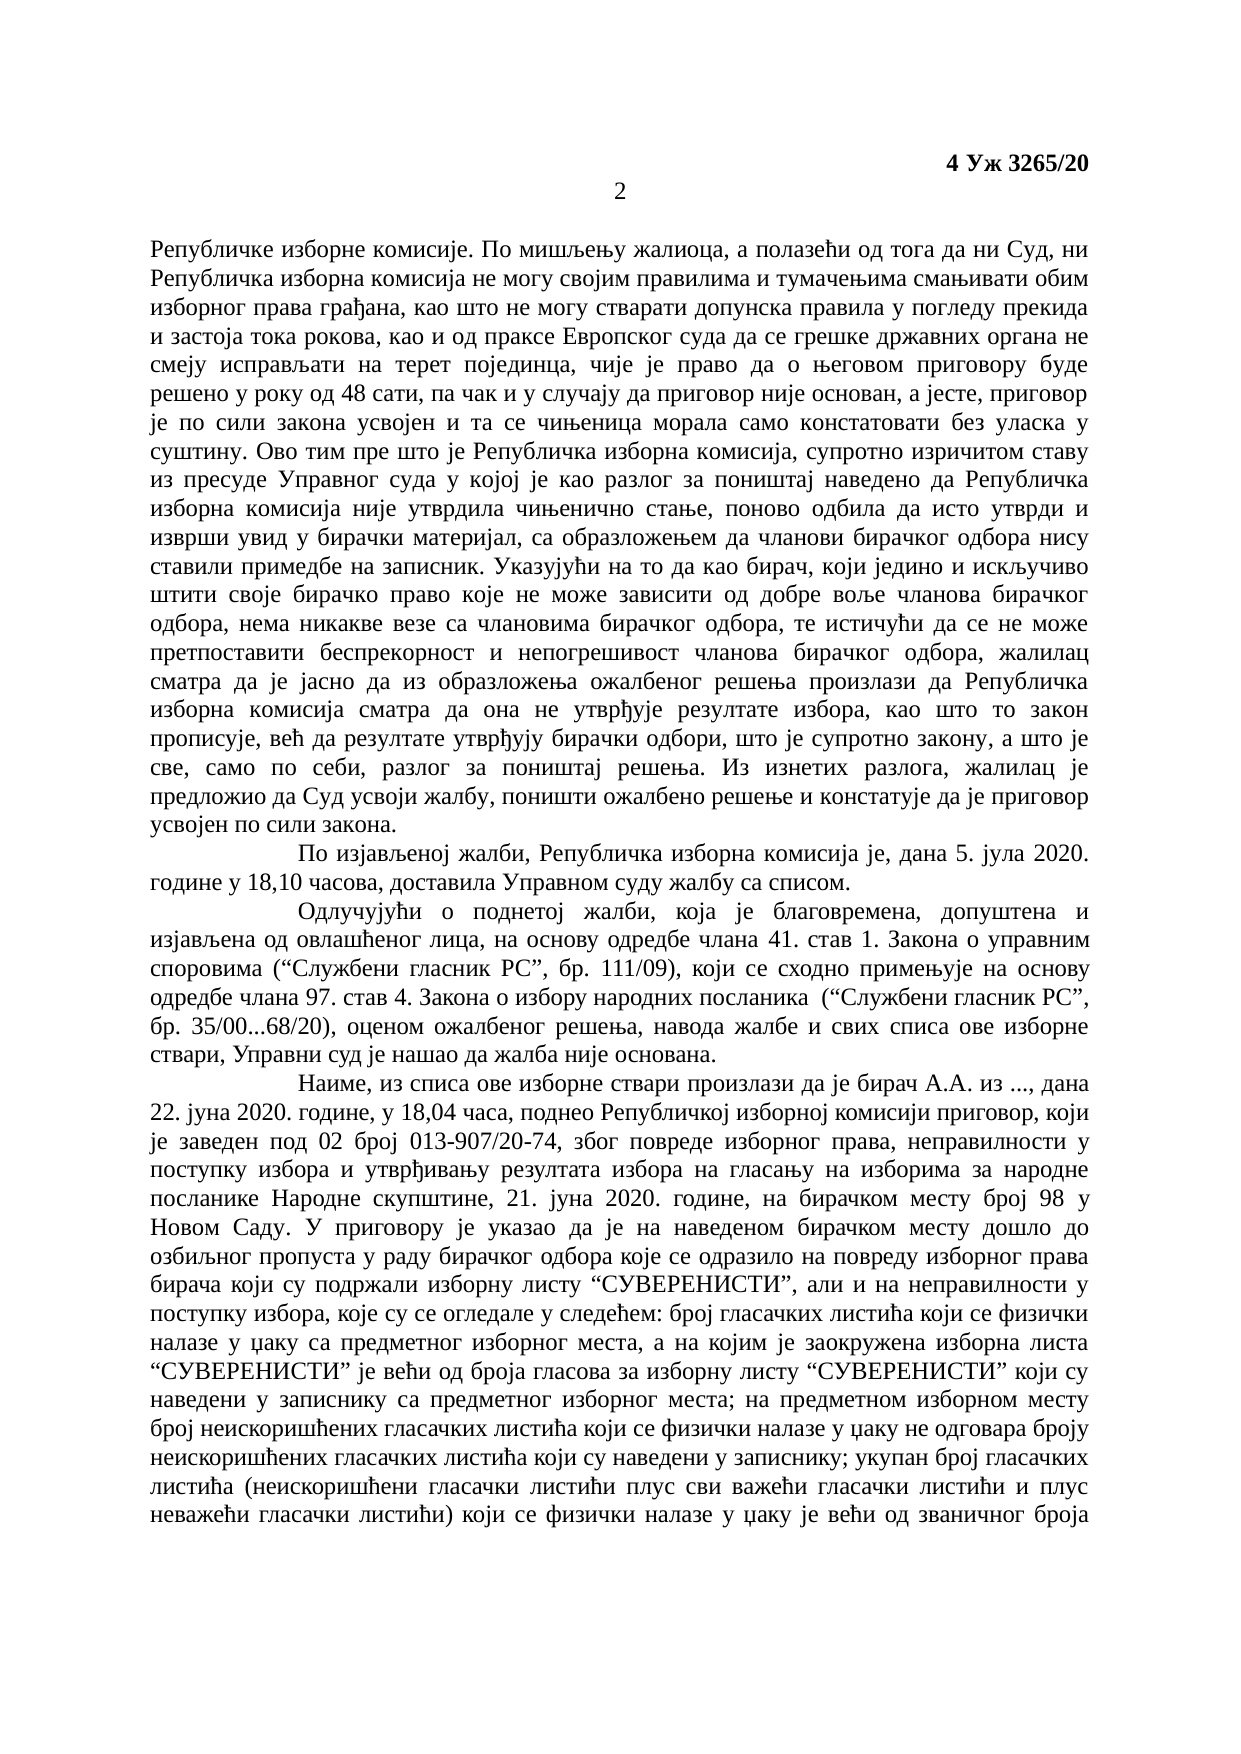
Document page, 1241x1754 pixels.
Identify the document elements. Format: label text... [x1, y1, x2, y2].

text Републичке изборне комисије. По мишљењу жалиоца, а полазећи од тога да ни Суд, ни Републичка изборна комисија не могу својим правилима и тумачењима смањивати обим изборног права грађана, као што не могу стварати допунска правила у погледу прекида и застоја тока рокова, као и од праксе Европског суда да се грешке државних органа не смеју исправљати на терет појединца, чије је право да о његовом приговору буде решено у року од 48 сати, па чак и у случају да приговор није основан, а јесте, приговор је по сили закона усвојен и та се чињеница морала само констатовати без уласка у суштину. Ово тим пре што је Републичка изборна комисија, супротно изричитом ставу из пресуде Управног суда у којој је као разлог за поништај наведено да Републичка изборна комисија није утврдила чињенично стање, поново одбила да исто утврди и изврши увид у бирачки материјал, са образложењем да чланови бирачког одбора нису ставили примедбе на записник. Указујући на то да као бирач, који једино и искључиво штити своје бирачко право које не може зависити од добре воље чланова бирачког одбора, нема никакве везе са члановима бирачког одбора, те истичући да се не може претпоставити беспрекорност и непогрешивост чланова бирачког одбора, жалилац сматра да је јасно да из образложења ожалбеног решења произлази да Републичка изборна комисија сматра да она не утврђује резултате избора, као што то закон прописује, већ да резултате утврђују бирачки одбори, што је супротно закону, а што је све, само по себи, разлог за поништај решења. Из изнетих разлога, жалилац је предложио да Суд усвоји жалбу, поништи ожалбено решење и констатује да је приговор усвојен по сили закона. [150, 234, 1090, 838]
text По изјављеној жалби, Републичка изборна комисија је, дана 5. јула 2020. године у 18,10 часова, доставила Управном суду жалбу са списом. [150, 838, 1090, 896]
text Наиме, из списа ове изборне ствари произлази да је бирач A.A. из ..., дана 22. јуна 2020. године, у 18,04 часа, поднео Републичкој изборној комисији приговор, који је заведен под 02 број 013-907/20-74, због повреде изборног права, неправилности у поступку избора и утврђивању резултата избора на гласању на изборима за народне посланике Народне скупштине, 21. јуна 2020. године, на бирачком месту број 98 у Новом Саду. У приговору је указао да је на наведеном бирачком месту дошло до озбиљног пропуста у раду бирачког одбора које се одразило на повреду изборног права бирача који су подржали изборну листу “СУВЕРЕНИСТИ”, али и на неправилности у поступку избора, које су се огледале у следећем: број гласачких листића који се физички налазе у џаку са предметног изборног места, а на којим је заокружена изборна листа “СУВЕРЕНИСТИ” је већи од броја гласова за изборну листу “СУВЕРЕНИСТИ” који су наведени у записнику са предметног изборног места; на предметном изборном месту број неискоришћених гласачких листића који се физички налазе у џаку не одговара броју неискоришћених гласачких листића који су наведени у записнику; укупан број гласачких листића (неискоришћени гласачки листићи плус сви важећи гласачки листићи и плус неважећи гласачки листићи) који се физички налазе у џаку је већи од званичног броја [150, 1068, 1090, 1528]
text Одлучујући о поднетој жалби, која је благовремена, допуштена и изјављена од овлашћеног лица, на основу одредбе члана 41. став 1. Закона о управним споровима (“Службени гласник РС”, бр. 111/09), који се сходно примењује на основу одредбе члана 97. став 4. Закона о избору народних посланика (“Службени гласник РС”, бр. 35/00...68/20), оценом ожалбеног решења, навода жалбе и свих списа ове изборне ствари, Управни суд је нашао да жалба није основана. [150, 896, 1090, 1068]
